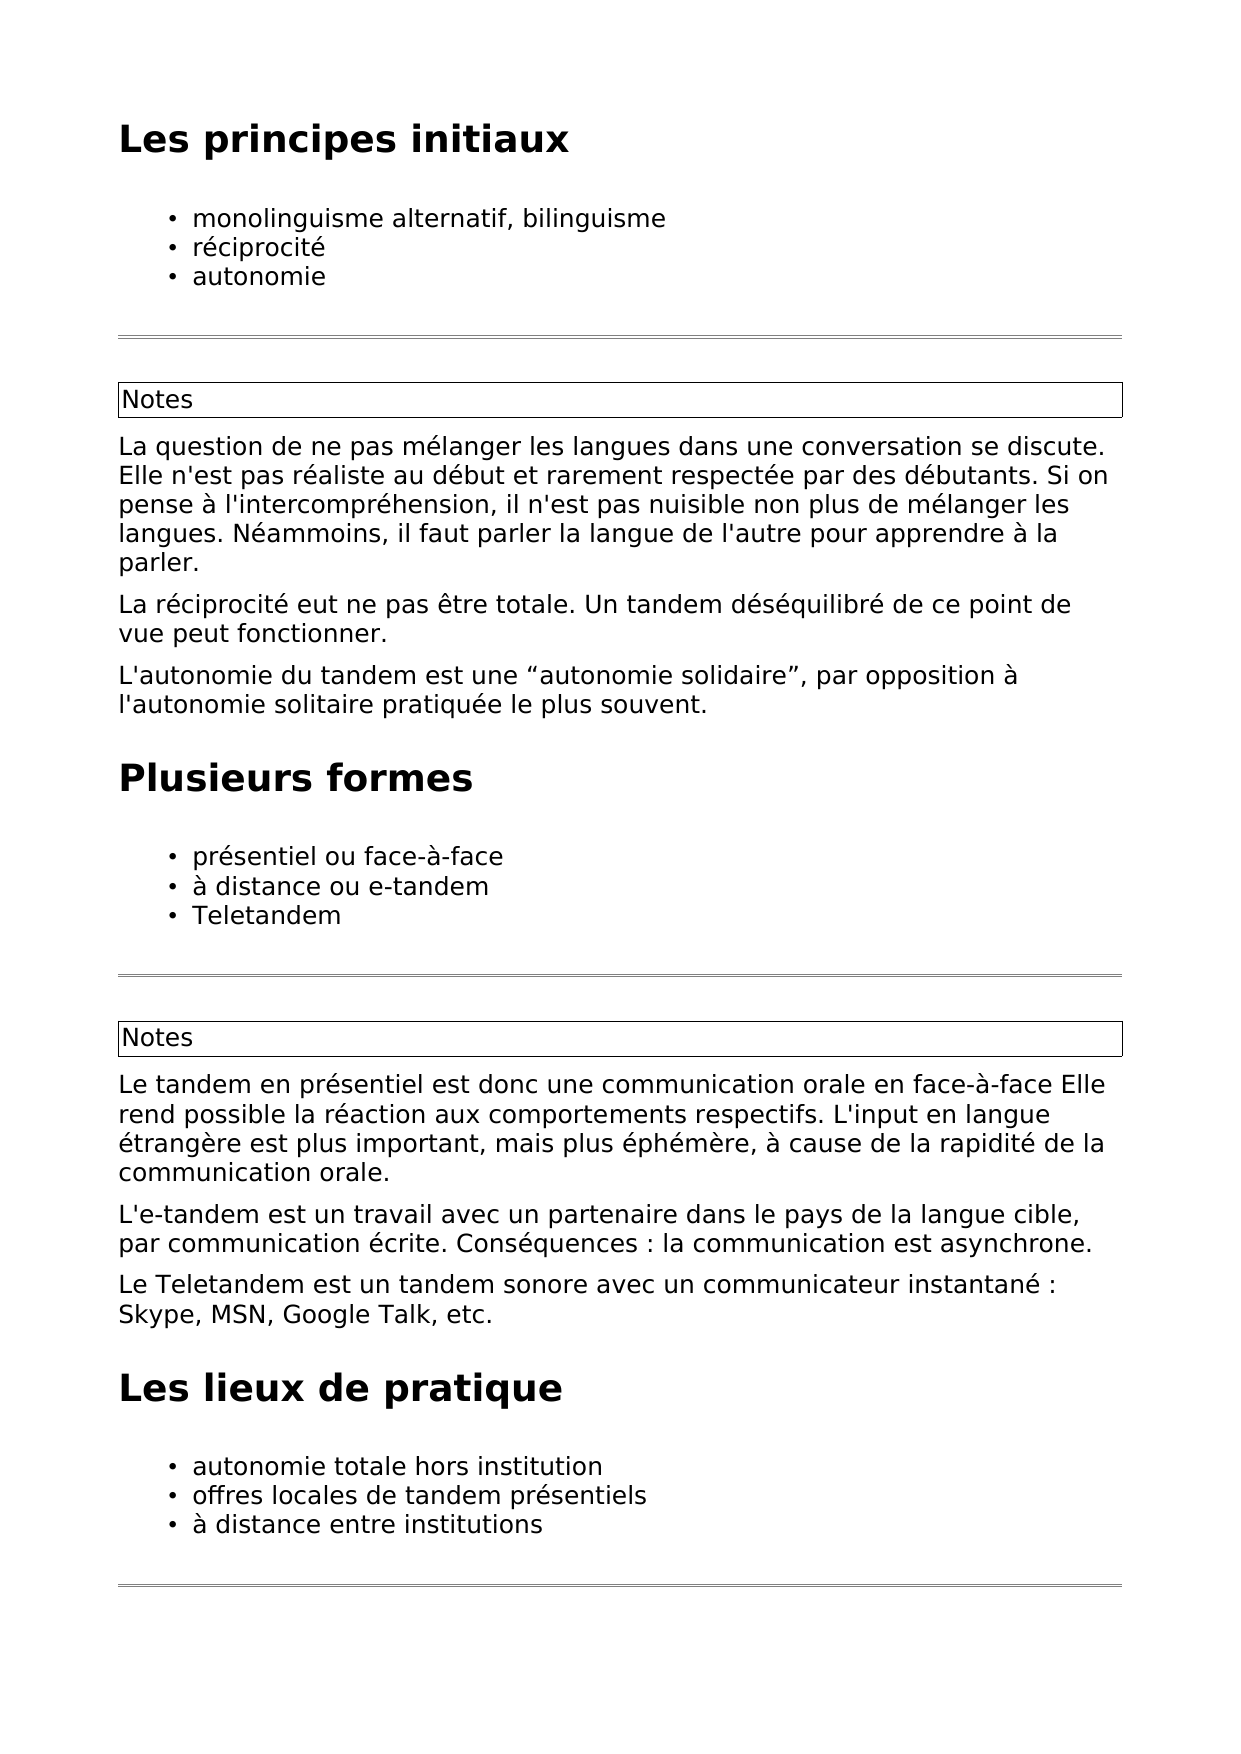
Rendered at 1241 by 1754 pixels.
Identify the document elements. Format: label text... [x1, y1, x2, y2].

text Le tandem en présentiel est donc une communication orale en face-à-face Elle rend possible la réaction aux comporte­ments respectifs. L'input en langue étrangère est plus important, mais plus éphémère, à cause de la rapidité de la communication orale. [118, 1071, 1122, 1187]
text La question de ne pas mélanger les langues dans une conversation se discute. Elle n'est pas réaliste au début et rarement respectée par des débutants. Si on pense à l'intercompréhension, il n'est pas nuisible non plus de mélanger les langues. Néammoins, il faut parler la langue de l'autre pour apprendre à la parler. [118, 432, 1122, 578]
table_header Notes [119, 383, 1122, 417]
text L'e-tandem est un travail avec un partenaire dans le pays de la langue cible, par communication écrite. Conséquences : la communication est asynchrone. [118, 1200, 1122, 1258]
text Le Teletandem est un tandem sonore avec un communicateur instantané : Skype, MSN, Google Talk, etc. [118, 1271, 1122, 1329]
list à distance entre institutions [177, 1510, 1122, 1539]
list monolinguisme alternatif, bilinguisme [177, 204, 1122, 233]
table_header Notes [119, 1022, 1122, 1056]
list présentiel ou face-à-face [177, 842, 1122, 872]
subtitle Plusieurs formes [118, 757, 1122, 801]
text La réciprocité eut ne pas être totale. Un tandem déséquilibré de ce point de vue peut fonctionner. [118, 590, 1122, 648]
list Teletandem [177, 901, 1122, 930]
list autonomie [177, 262, 1122, 291]
list autonomie totale hors institution [177, 1452, 1122, 1481]
list réciprocité [177, 233, 1122, 262]
subtitle Les principes initiaux [118, 118, 1122, 162]
text L'autonomie du tandem est une “autonomie solidaire”, par opposition à l'autonomie solitaire pratiquée le plus souvent. [118, 661, 1122, 719]
list offres locales de tandem présentiels [177, 1481, 1122, 1510]
list à distance ou e-tandem [177, 872, 1122, 901]
subtitle Les lieux de pratique [118, 1366, 1122, 1410]
